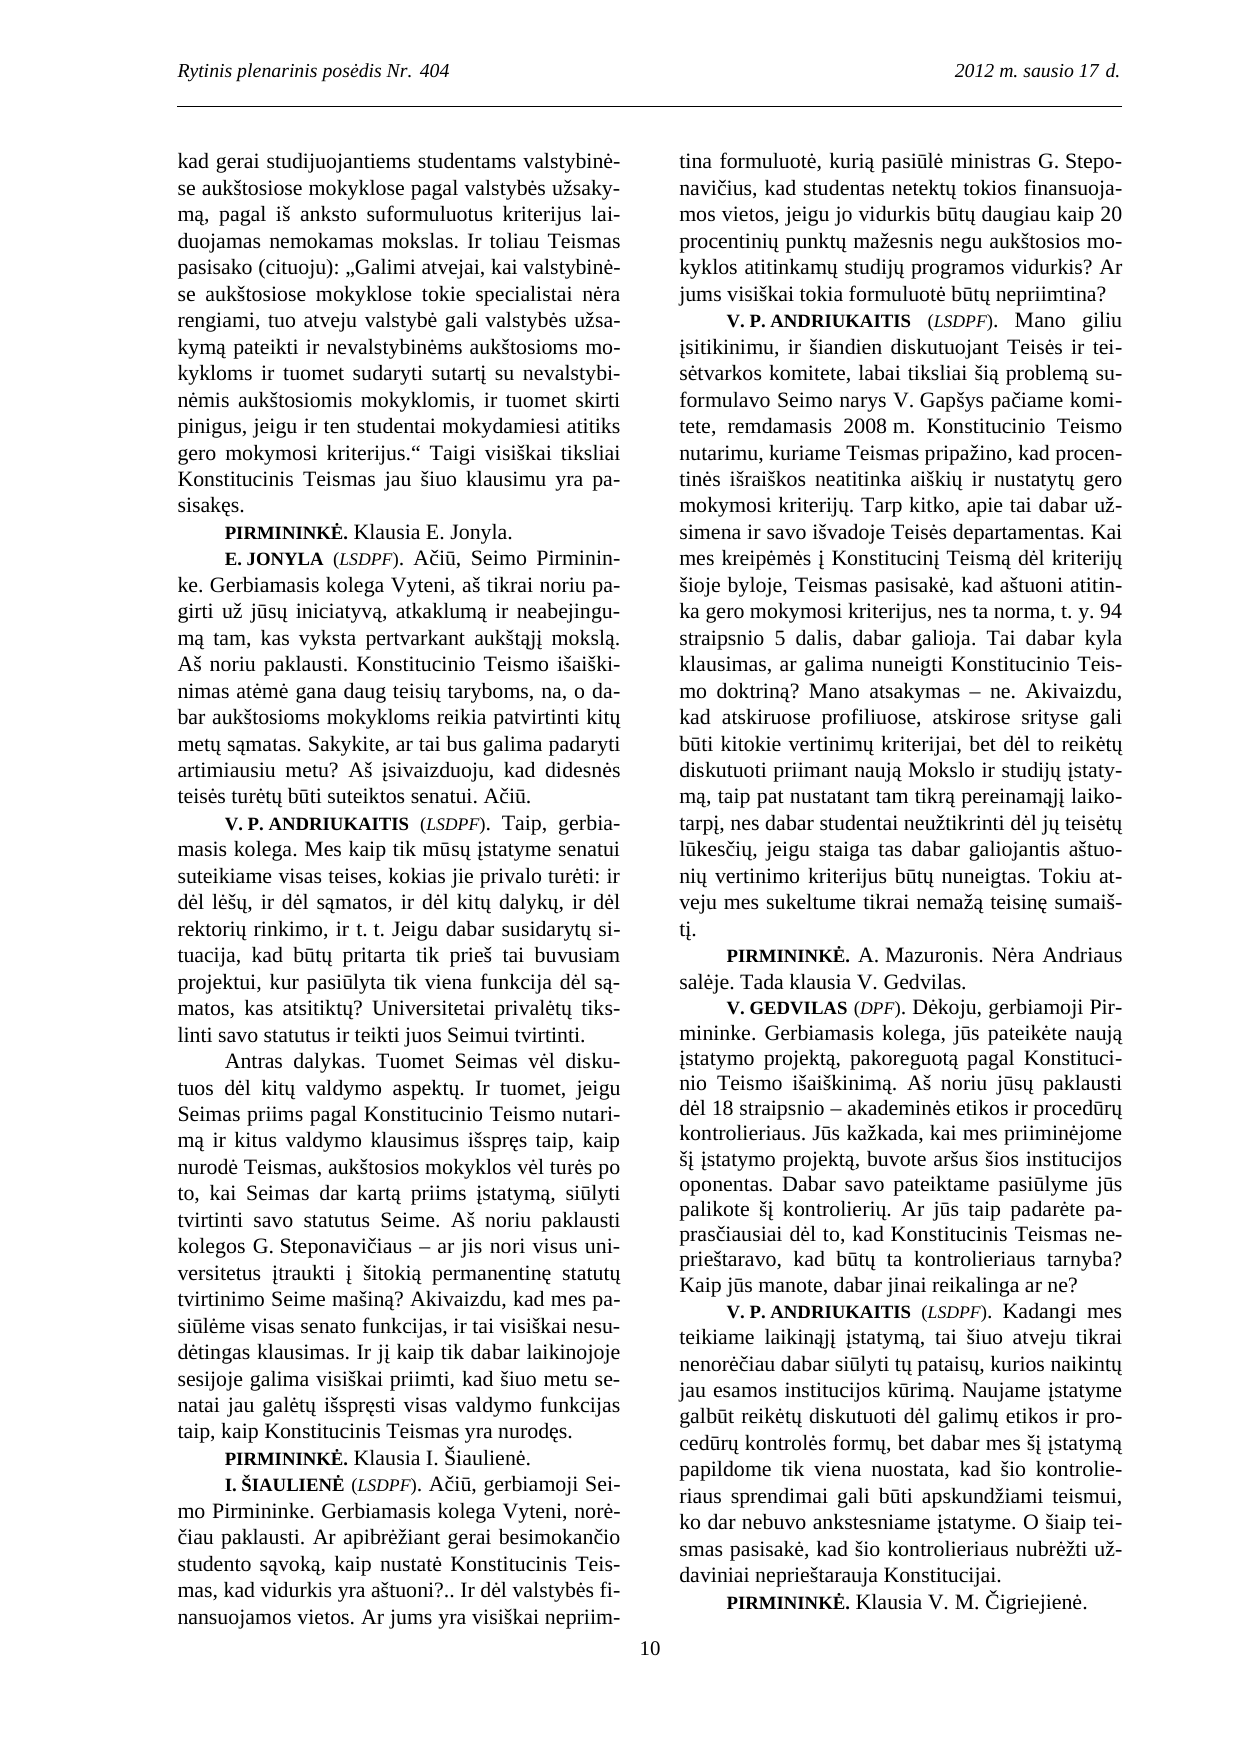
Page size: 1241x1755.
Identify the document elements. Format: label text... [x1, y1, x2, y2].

text kad ge­rai stu­di­juo­jan­tiems stu­den­tams vals­ty­bi­nė­se aukš­to­sio­se mo­kyk­lo­se pa­gal vals­ty­bės už­sa­ky­mą, pa­gal iš anks­to su­for­mu­luo­tus kri­te­ri­jus lai­duo­ja­mas ne­mo­ka­mas moks­las. Ir to­liau Teis­mas pa­si­sa­ko (ci­tuo­ju): „Ga­li­mi at­ve­jai, kai vals­ty­bi­nė­se aukš­to­sio­se mo­kyk­lo­se to­kie spe­cia­lis­tai nė­ra ren­gia­mi, tuo at­ve­ju vals­ty­bė ga­li vals­ty­bės už­sa­ky­mą pa­teik­ti ir ne­vals­ty­bi­nėms aukš­to­sioms mo­kyk­loms ir tuo­met su­da­ry­ti su­tar­tį su ne­vals­ty­bi­nė­mis aukš­to­sio­mis mo­kyk­lo­mis, ir tuo­met skir­ti pi­ni­gus, jei­gu ir ten stu­den­tai mo­ky­da­mie­si ati­tiks ge­ro mo­ky­mo­si kri­te­ri­jus.“ Tai­gi vi­siš­kai tiks­liai Kon­sti­tu­ci­nis Teis­mas jau šiuo klau­si­mu yra pa­sisa­kęs. [177, 148, 620, 518]
text V. GEDVILAS (DPF). Dė­ko­ju, ger­bia­mo­ji Pir­mi­nin­ke. Ger­bia­ma­sis ko­le­ga, jūs pa­tei­kė­te nau­ją įsta­ty­mo pro­jek­tą, pa­ko­re­guo­tą pa­gal Kon­sti­tu­ci­nio Teis­mo iš­aiš­ki­ni­mą. Aš no­riu jū­sų pa­klaus­ti dėl 18 straips­nio – aka­de­mi­nės eti­kos ir pro­ce­dū­rų kon­tro­lie­riaus. Jūs kaž­ka­da, kai mes pri­imi­nė­jo­me šį įsta­ty­mo pro­jek­tą, bu­vo­te ar­šus šios ins­ti­tu­ci­jos opo­nen­tas. Da­bar sa­vo pa­teik­ta­me pa­siū­ly­me jūs pa­li­ko­te šį kon­tro­lie­rių. Ar jūs taip pa­da­rė­te pa­pras­čiau­siai dėl to, kad Kon­sti­tu­ci­nis Teis­mas ne­pri­eš­ta­ra­vo, kad bū­tų ta kon­tro­lie­riaus tar­ny­ba? Kaip jūs ma­no­te, da­bar ji­nai rei­ka­lin­ga ar ne? [679, 994, 1122, 1297]
text Ant­ras da­ly­kas. Tuo­met Sei­mas vėl dis­ku­tuos dėl ki­tų val­dy­mo as­pek­tų. Ir tuo­met, jei­gu Sei­mas pri­ims pa­gal Kon­sti­tu­ci­nio Teis­mo nu­ta­ri­mą ir ki­tus val­dy­mo klau­si­mus iš­spręs taip, kaip nu­ro­dė Teis­mas, aukš­to­sios mo­kyk­los vėl tu­rės po to, kai Sei­mas dar kar­tą pri­ims įsta­ty­mą, siū­ly­ti tvir­tin­ti sa­vo sta­tu­tus Sei­me. Aš no­riu pa­klaus­ti ko­le­gos G. Ste­po­na­vi­čiaus – ar jis no­ri vi­sus uni­ver­si­te­tus įtrauk­ti į ši­to­kią per­ma­nen­ti­nę sta­tu­tų tvir­ti­ni­mo Sei­me ma­ši­ną? Aki­vaiz­du, kad mes pa­siū­lė­me vi­sas se­na­to funk­ci­jas, ir tai vi­siš­kai ne­su­dė­tin­gas klau­si­mas. Ir jį kaip tik da­bar lai­ki­no­jo­je se­si­jo­je ga­li­ma vi­siš­kai pri­im­ti, kad šiuo me­tu se­na­tai jau ga­lė­tų iš­spręs­ti vi­sas val­dy­mo funk­ci­jas taip, kaip Kon­sti­tu­ci­nis Teis­mas yra nu­ro­dęs. [177, 1047, 620, 1444]
text PIRMININKĖ. Klau­sia I. Šiau­lie­nė. [177, 1444, 620, 1471]
text V. P. ANDRIUKAITIS (LSDPF). Ma­no gi­liu įsi­ti­ki­ni­mu, ir šian­dien dis­ku­tuo­jant Tei­sės ir tei­sėt­var­kos ko­mi­te­te, la­bai tiks­liai šią pro­ble­mą su­for­mu­la­vo Sei­mo na­rys V. Gap­šys pa­čia­me ko­mi­te­te, rem­da­ma­sis 2008 m. Kon­sti­tu­ci­nio Teis­mo nu­ta­ri­mu, ku­ria­me Teis­mas pri­pa­ži­no, kad pro­cen­ti­nės iš­raiš­kos ne­ati­tin­ka aiš­kių ir nu­sta­ty­tų ge­ro mo­ky­mo­si kri­te­ri­jų. Tarp kit­ko, apie tai da­bar už­si­me­na ir sa­vo iš­va­do­je Tei­sės de­par­ta­men­tas. Kai mes krei­pė­mės į Kon­sti­tu­ci­nį Teis­mą dėl kri­te­ri­jų šio­je by­lo­je, Teis­mas pa­si­sa­kė, kad aš­tuo­ni ati­tin­ka ge­ro mo­ky­mo­si kri­te­ri­jus, nes ta nor­ma, t. y. 94 straips­nio 5 da­lis, da­bar ga­lio­ja. Tai da­bar ky­la klau­si­mas, ar ga­li­ma nu­neig­ti Kon­sti­tu­ci­nio Teis­mo dok­tri­ną? Ma­no at­sa­ky­mas – ne. Aki­vaiz­du, kad at­ski­ruo­se pro­fi­liuo­se, at­ski­ro­se sri­ty­se ga­li bū­ti ki­to­kie ver­ti­ni­mų kri­te­ri­jai, bet dėl to rei­kė­tų dis­ku­tuo­ti pri­imant nau­ją Moks­lo ir stu­di­jų įsta­ty­mą, taip pat nu­sta­tant tam tik­rą per­ei­na­mą­jį lai­ko­tar­pį, nes da­bar stu­den­tai ne­už­tik­rin­ti dėl jų tei­sė­tų lū­kes­čių, jei­gu stai­ga tas da­bar ga­lio­jan­tis aš­tuo­nių ver­ti­ni­mo kri­te­ri­jus bū­tų nu­neig­tas. To­kiu at­ve­ju mes su­kel­tu­me tik­rai ne­ma­žą tei­si­nę su­maiš­tį. [679, 306, 1122, 941]
text PIRMININKĖ. Klau­sia E. Jo­ny­la. [177, 518, 620, 544]
text E. JONYLA (LSDPF). Ačiū, Sei­mo Pir­mi­nin­ke. Ger­bia­ma­sis ko­le­ga Vy­te­ni, aš tik­rai no­riu pa­gir­ti už jū­sų ini­cia­ty­vą, at­kak­lu­mą ir ne­abe­jin­gu­mą tam, kas vyks­ta per­tvar­kant aukš­tą­jį moks­lą. Aš no­riu pa­klaus­ti. Kon­sti­tu­ci­nio Teis­mo iš­aiš­ki­ni­mas at­ėmė ga­na daug tei­sių ta­ry­boms, na, o da­bar aukš­to­sioms mo­kyk­loms rei­kia pa­tvir­tin­ti ki­tų me­tų są­ma­tas. Sa­ky­ki­te, ar tai bus ga­li­ma pa­da­ry­ti ar­ti­miau­siu me­tu? Aš įsi­vaiz­duo­ju, kad di­des­nės tei­sės tu­rė­tų bū­ti su­teik­tos se­na­tui. Ačiū. [177, 544, 620, 809]
text I. ŠIAULIENĖ (LSDPF). Ačiū, ger­bia­mo­ji Sei­mo Pir­mi­nin­ke. Ger­bia­ma­sis ko­le­ga Vy­te­ni, no­rė­čiau pa­klaus­ti. Ar api­brė­žiant ge­rai be­si­mo­kan­čio stu­den­to są­vo­ką, kaip nu­sta­tė Kon­sti­tu­ci­nis Teis­mas, kad vi­dur­kis yra aš­tuo­ni?.. Ir dėl vals­ty­bės fi­nan­suo­ja­mos vie­tos. Ar jums yra vi­siš­kai ne­pri­im­ [177, 1471, 620, 1629]
text PIRMININKĖ. A. Ma­zu­ro­nis. Nė­ra An­driaus sa­lė­je. Ta­da klau­sia V. Ged­vi­las. [679, 941, 1122, 994]
text ti­na for­mu­luo­tė, ku­rią pa­siū­lė mi­nist­ras G. Ste­po­na­vi­čius, kad stu­den­tas ne­tek­tų to­kios fi­nan­suo­ja­mos vie­tos, jei­gu jo vi­dur­kis bū­tų dau­giau kaip 20 pro­cen­ti­nių punk­tų ma­žes­nis ne­gu aukš­to­sios mo­kyk­los ati­tin­ka­mų stu­di­jų pro­gra­mos vi­dur­kis? Ar jums vi­siš­kai to­kia for­mu­luo­tė bū­tų ne­pri­im­ti­na? [679, 148, 1122, 306]
text V. P. ANDRIUKAITIS (LSDPF). Ka­dan­gi mes tei­kia­me lai­ki­ną­jį įsta­ty­mą, tai šiuo at­ve­ju tik­rai ne­no­rė­čiau da­bar siū­ly­ti tų pa­tai­sų, ku­rios nai­kin­tų jau esa­mos ins­ti­tu­ci­jos kū­ri­mą. Nau­ja­me įsta­ty­me gal­būt rei­kė­tų dis­ku­tuo­ti dėl ga­li­mų eti­kos ir pro­ce­dū­rų kon­tro­lės for­mų, bet da­bar mes šį įsta­ty­mą pa­pil­do­me tik vie­na nuo­sta­ta, kad šio kon­tro­lie­riaus spren­di­mai ga­li bū­ti ap­skun­džia­mi teis­mui, ko dar ne­bu­vo anks­tes­nia­me įsta­ty­me. O šiaip tei­s­mas pa­si­sa­kė, kad šio kon­tro­lie­riaus nu­brėž­ti už­da­vi­niai ne­pri­eš­ta­rau­ja Kon­sti­tu­ci­jai. [679, 1297, 1122, 1588]
text PIRMININKĖ. Klau­sia V. M. Čig­rie­jie­nė. [679, 1588, 1122, 1614]
text V. P. ANDRIUKAITIS (LSDPF). Taip, ger­bia­ma­sis ko­le­ga. Mes kaip tik mū­sų įsta­ty­me se­na­tui su­tei­kia­me vi­sas tei­ses, ko­kias jie pri­va­lo tu­rė­ti: ir dėl lė­šų, ir dėl są­ma­tos, ir dėl ki­tų da­ly­kų, ir dėl rek­to­rių rin­ki­mo, ir t. t. Jei­gu da­bar su­si­da­ry­tų si­tu­a­ci­ja, kad bū­tų pri­tar­ta tik prieš tai bu­vu­siam pro­jek­tui, kur pa­siū­ly­ta tik vie­na funk­ci­ja dėl są­ma­tos, kas at­si­tik­tų? Uni­ver­si­te­tai pri­va­lė­tų tiks­lin­ti sa­vo sta­tu­tus ir teik­ti juos Sei­mui tvir­tin­ti. [177, 809, 620, 1047]
